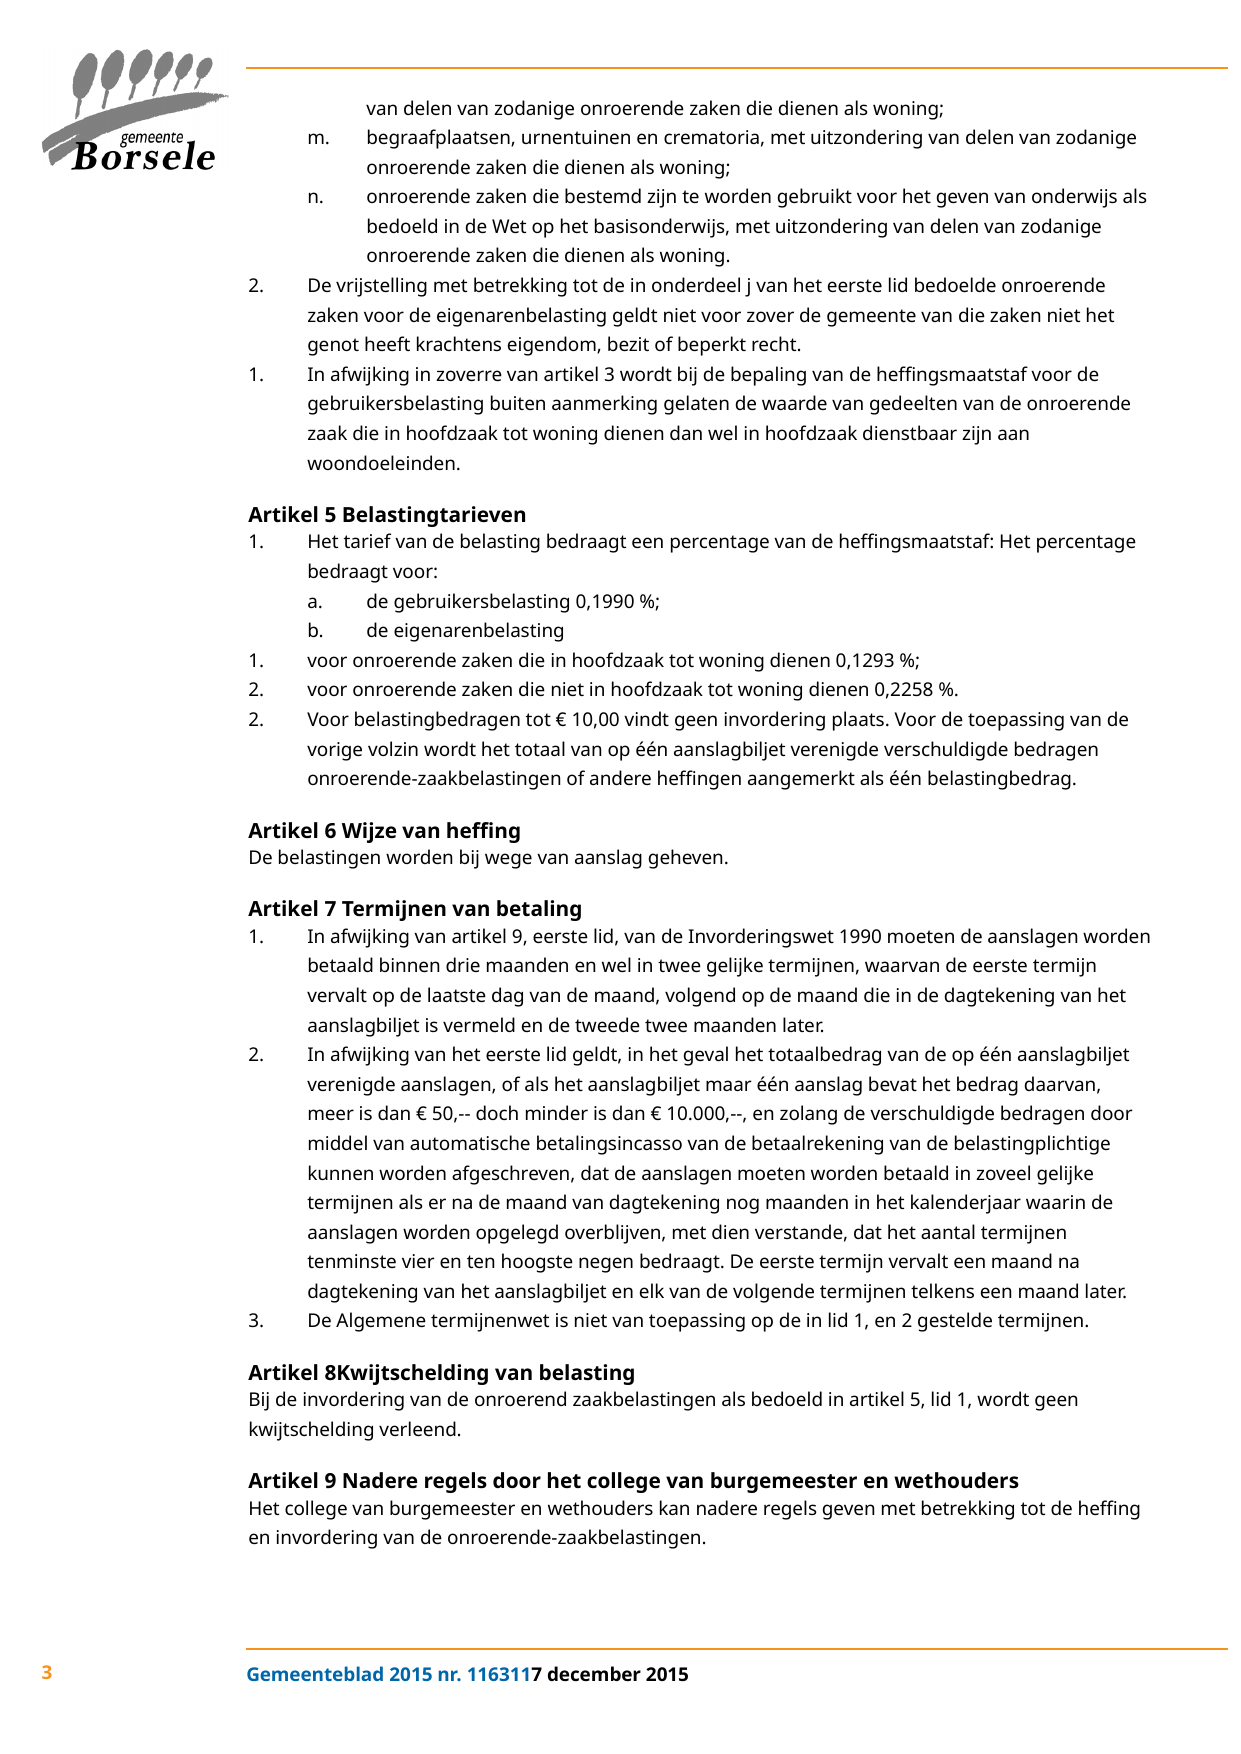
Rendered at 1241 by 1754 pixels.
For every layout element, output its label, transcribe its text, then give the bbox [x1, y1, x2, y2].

list van delen van zodanige onroerende zaken die dienen als woning; [307, 95, 1152, 121]
text De belastingen worden bij wege van aanslag geheven. [248, 844, 1152, 870]
list voor onroerende zaken die niet in hoofdzaak tot woning dienen 0,2258 %. [248, 677, 1152, 702]
text Artikel 9 Nadere regels door het college van burgemeester en wethouders [248, 1466, 1152, 1495]
list de eigenarenbelasting [307, 617, 1152, 643]
list De Algemene termijnenwet is niet van toepassing op de in lid 1, en 2 gestelde termijnen. [248, 1308, 1152, 1333]
list begraafplaatsen, urnentuinen en crematoria, met uitzondering van delen van zodanige onroerende zaken die dienen als woning; [307, 124, 1152, 180]
text Bij de invordering van de onroerend zaakbelastingen als bedoeld in artikel 5, lid 1, wordt geen kwijtschelding verleend. [248, 1386, 1152, 1442]
list De vrijstelling met betrekking tot de in onderdeel j van het eerste lid bedoelde onroerende zaken voor de eigenarenbelasting geldt niet voor zover de gemeente van die zaken niet het genot heeft krachtens eigendom, bezit of beperkt recht. [248, 272, 1152, 357]
list onroerende zaken die bestemd zijn te worden gebruikt voor het geven van onderwijs als bedoeld in de Wet op het basisonderwijs, met uitzondering van delen van zodanige onroerende zaken die dienen als woning. [307, 183, 1152, 268]
list In afwijking van het eerste lid geldt, in het geval het totaalbedrag van de op één aanslagbiljet verenigde aanslagen, of als het aanslagbiljet maar één aanslag bevat het bedrag daarvan, meer is dan € 50,-- doch minder is dan € 10.000,--, en zolang de verschuldigde bedragen door middel van automatische betalingsincasso van de betaalrekening van de belastingplichtige kunnen worden afgeschreven, dat de aanslagen moeten worden betaald in zoveel gelijke termijnen als er na de maand van dagtekening nog maanden in het kalenderjaar waarin de aanslagen worden opgelegd overblijven, met dien verstande, dat het aantal termijnen tenminste vier en ten hoogste negen bedraagt. De eerste termijn vervalt een maand na dagtekening van het aanslagbiljet en elk van de volgende termijnen telkens een maand later. [248, 1041, 1152, 1304]
text Artikel 8Kwijtschelding van belasting [248, 1358, 1152, 1386]
list In afwijking in zoverre van artikel 3 wordt bij de bepaling van de heffingsmaatstaf voor de gebruikersbelasting buiten aanmerking gelaten de waarde van gedeelten van de onroerende zaak die in hoofdzaak tot woning dienen dan wel in hoofdzaak dienstbaar zijn aan woondoeleinden. [248, 361, 1152, 476]
text Artikel 6 Wijze van heffing [248, 816, 1152, 844]
list voor onroerende zaken die in hoofdzaak tot woning dienen 0,1293 %; [248, 647, 1152, 673]
list Voor belastingbedragen tot € 10,00 vindt geen invordering plaats. Voor de toepassing van de vorige volzin wordt het totaal van op één aanslagbiljet verenigde verschuldigde bedragen onroerende-zaakbelastingen of andere heffingen aangemerkt als één belastingbedrag. [248, 706, 1152, 791]
text Het college van burgemeester en wethouders kan nadere regels geven met betrekking tot de heffing en invordering van de onroerende-zaakbelastingen. [248, 1495, 1152, 1550]
picture [41, 47, 231, 172]
list de gebruikersbelasting 0,1990 %; [307, 588, 1152, 613]
list In afwijking van artikel 9, eerste lid, van de Invorderingswet 1990 moeten de aanslagen worden betaald binnen drie maanden en wel in twee gelijke termijnen, waarvan de eerste termijn vervalt op de laatste dag van de maand, volgend op de maand die in de dagtekening van het aanslagbiljet is vermeld en de tweede twee maanden later. [248, 923, 1152, 1037]
list Het tarief van de belasting bedraagt een percentage van de heffingsmaatstaf: Het percentage bedraagt voor: [248, 529, 1152, 584]
text Artikel 7 Termijnen van betaling [248, 894, 1152, 923]
text Artikel 5 Belastingtarieven [248, 500, 1152, 529]
